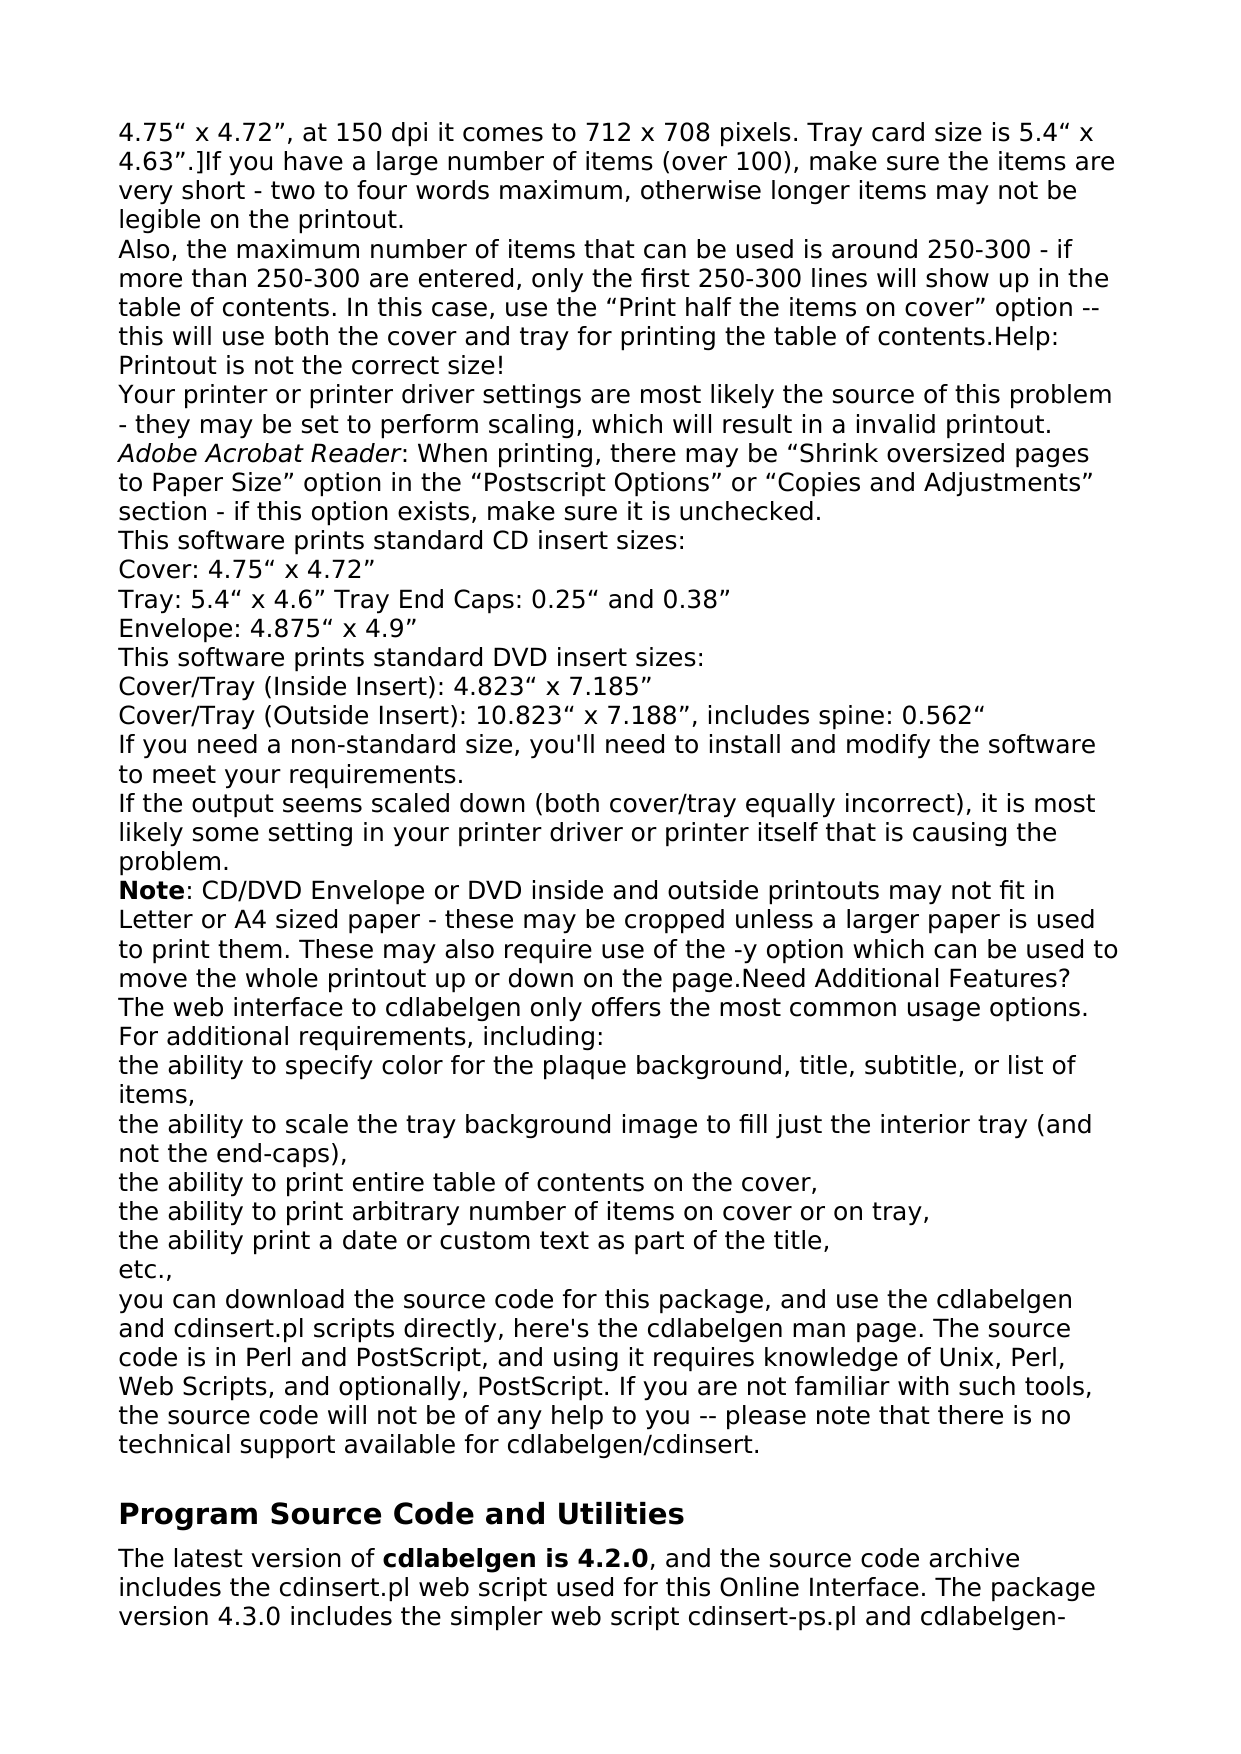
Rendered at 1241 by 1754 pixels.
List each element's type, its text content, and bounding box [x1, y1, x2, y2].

text 4.75“ x 4.72”, at 150 dpi it comes to 712 x 708 pixels. Tray card size is 5.4“ x 4.63”.]If you have a large number of items (over 100), make sure the items are very short - two to four words maximum, otherwise longer items may not be legible on the printout. Also, the maximum number of items that can be used is around 250-300 - if more than 250-300 are entered, only the first 250-300 lines will show up in the table of contents. In this case, use the “Print half the items on cover” option -- this will use both the cover and tray for printing the table of contents.Help: Printout is not the correct size! Your printer or printer driver settings are most likely the source of this problem - they may be set to perform scaling, which will result in a invalid printout. Adobe Acrobat Reader: When printing, there may be “Shrink oversized pages to Paper Size” option in the “Postscript Options” or “Copies and Adjustments” section - if this option exists, make sure it is unchecked. This software prints standard CD insert sizes: Cover: 4.75“ x 4.72” Tray: 5.4“ x 4.6” Tray End Caps: 0.25“ and 0.38” Envelope: 4.875“ x 4.9” This software prints standard DVD insert sizes: Cover/Tray (Inside Insert): 4.823“ x 7.185” Cover/Tray (Outside Insert): 10.823“ x 7.188”, includes spine: 0.562“ If you need a non-standard size, you'll need to install and modify the software to meet your requirements. If the output seems scaled down (both cover/tray equally incorrect), it is most likely some setting in your printer driver or printer itself that is causing the problem. Note: CD/DVD Envelope or DVD inside and outside printouts may not fit in Letter or A4 sized paper - these may be cropped unless a larger paper is used to print them. These may also require use of the -y option which can be used to move the whole printout up or down on the page.Need Additional Features? The web interface to cdlabelgen only offers the most common usage options. For additional requirements, including: the ability to specify color for the plaque background, title, subtitle, or list of items, the ability to scale the tray background image to fill just the interior tray (and not the end-caps), the ability to print entire table of contents on the cover, the ability to print arbitrary number of items on cover or on tray, the ability print a date or custom text as part of the title, etc., you can download the source code for this package, and use the cdlabelgen and cdinsert.pl scripts directly, here's the cdlabelgen man page. The source code is in Perl and PostScript, and using it requires knowledge of Unix, Perl, Web Scripts, and optionally, PostScript. If you are not familiar with such tools, the source code will not be of any help to you -- please note that there is no technical support available for cdlabelgen/cdinsert. [118, 118, 1122, 1460]
subtitle Program Source Code and Utilities [118, 1497, 1122, 1531]
text The latest version of cdlabelgen is 4.2.0, and the source code archive includes the cdinsert.pl web script used for this Online Interface. The package version 4.3.0 includes the simpler web script cdinsert-ps.pl and cdlabelgen- [118, 1544, 1122, 1631]
